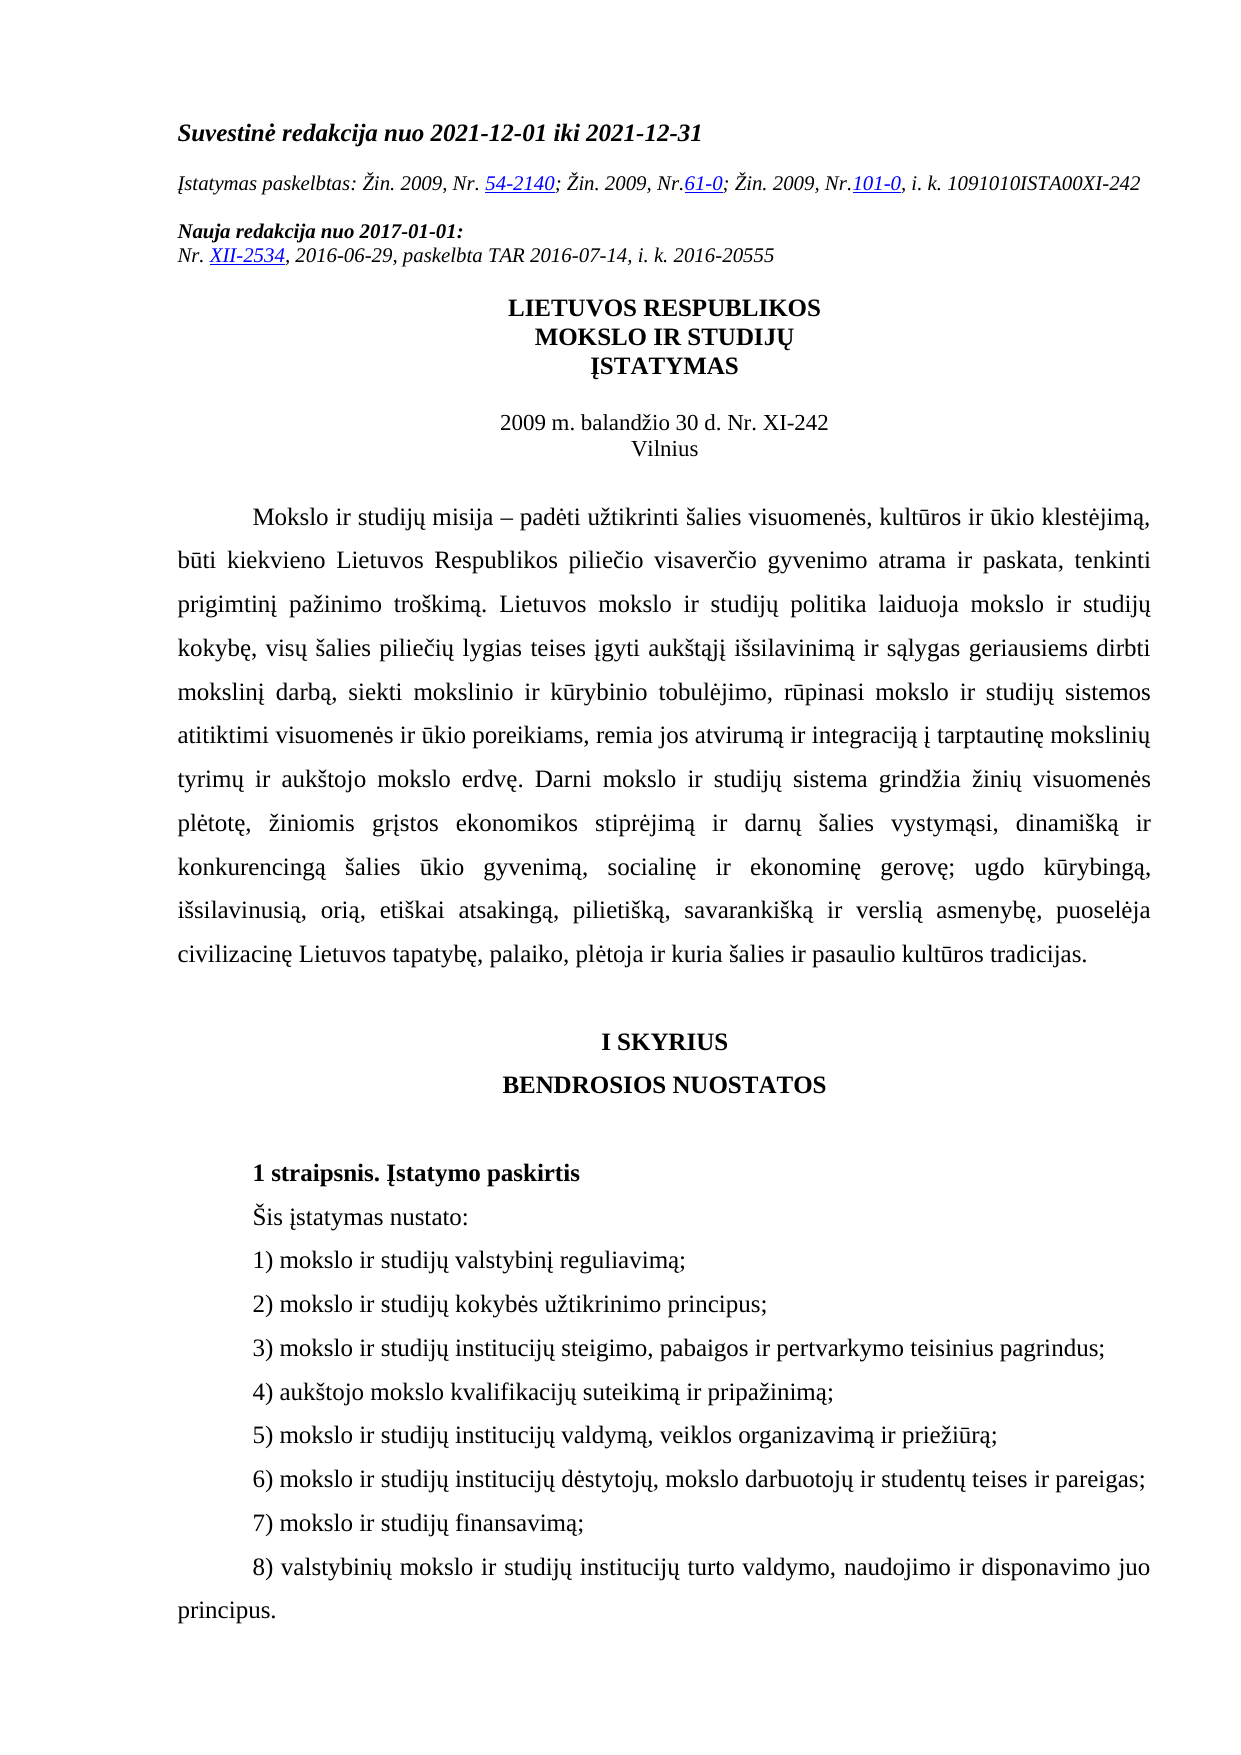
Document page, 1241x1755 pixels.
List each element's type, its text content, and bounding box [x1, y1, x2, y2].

text Nr. XII-2534, 2016-06-29, paskelbta TAR 2016-07-14, i. k. 2016-20555 [177, 243, 1152, 267]
text 3) mokslo ir studijų institucijų steigimo, pabaigos ir pertvarkymo teisinius pagrindus; [177, 1321, 1152, 1365]
text 1) mokslo ir studijų valstybinį reguliavimą; [177, 1234, 1152, 1277]
text Suvestinė redakcija nuo 2021-12-01 iki 2021-12-31 [177, 118, 1152, 147]
text MOKSLO IR STUDIJŲ [177, 322, 1152, 351]
text 5) mokslo ir studijų institucijų valdymą, veiklos organizavimą ir priežiūrą; [177, 1409, 1152, 1452]
text 6) mokslo ir studijų institucijų dėstytojų, mokslo darbuotojų ir studentų teises ir pareigas; [177, 1452, 1152, 1496]
text Nauja redakcija nuo 2017-01-01: [177, 219, 1152, 243]
text 8) valstybinių mokslo ir studijų institucijų turto valdymo, naudojimo ir disponavimo juo principus. [177, 1540, 1152, 1627]
text 2009 m. balandžio 30 d. Nr. XI-242 [177, 408, 1152, 435]
text BENDROSIOS NUOSTATOS [177, 1059, 1152, 1102]
text Vilnius [177, 435, 1152, 461]
text Įstatymas paskelbtas: Žin. 2009, Nr. 54-2140; Žin. 2009, Nr.61-0; Žin. 2009, Nr.101-0, i. k. 1091010ISTA00XI-242 [177, 171, 1152, 195]
text 1 straipsnis. Įstatymo paskirtis [177, 1146, 1152, 1190]
text 4) aukštojo mokslo kvalifikacijų suteikimą ir pripažinimą; [177, 1365, 1152, 1409]
text 7) mokslo ir studijų finansavimą; [177, 1496, 1152, 1540]
text LIETUVOS RESPUBLIKOS [177, 293, 1152, 322]
text Šis įstatymas nustato: [177, 1190, 1152, 1234]
text Mokslo ir studijų misija – padėti užtikrinti šalies visuomenės, kultūros ir ūkio klestėjimą, būti kiekvieno Lietuvos Respublikos piliečio visaverčio gyvenimo atrama ir paskata, tenkinti prigimtinį pažinimo troškimą. Lietuvos mokslo ir studijų politika laiduoja mokslo ir studijų kokybę, visų šalies piliečių lygias teises įgyti aukštąjį išsilavinimą ir sąlygas geriausiems dirbti mokslinį darbą, siekti mokslinio ir kūrybinio tobulėjimo, rūpinasi mokslo ir studijų sistemos atitiktimi visuomenės ir ūkio poreikiams, remia jos atvirumą ir integraciją į tarptautinę mokslinių tyrimų ir aukštojo mokslo erdvę. Darni mokslo ir studijų sistema grindžia žinių visuomenės plėtotę, žiniomis grįstos ekonomikos stiprėjimą ir darnų šalies vystymąsi, dinamišką ir konkurencingą šalies ūkio gyvenimą, socialinę ir ekonominę gerovę; ugdo kūrybingą, išsilavinusią, orią, etiškai atsakingą, pilietišką, savarankišką ir verslią asmenybę, puoselėja civilizacinę Lietuvos tapatybę, palaiko, plėtoja ir kuria šalies ir pasaulio kultūros tradicijas. [177, 490, 1152, 971]
text I SKYRIUS [177, 1015, 1152, 1059]
text 2) mokslo ir studijų kokybės užtikrinimo principus; [177, 1277, 1152, 1321]
text ĮSTATYMAS [177, 351, 1152, 380]
